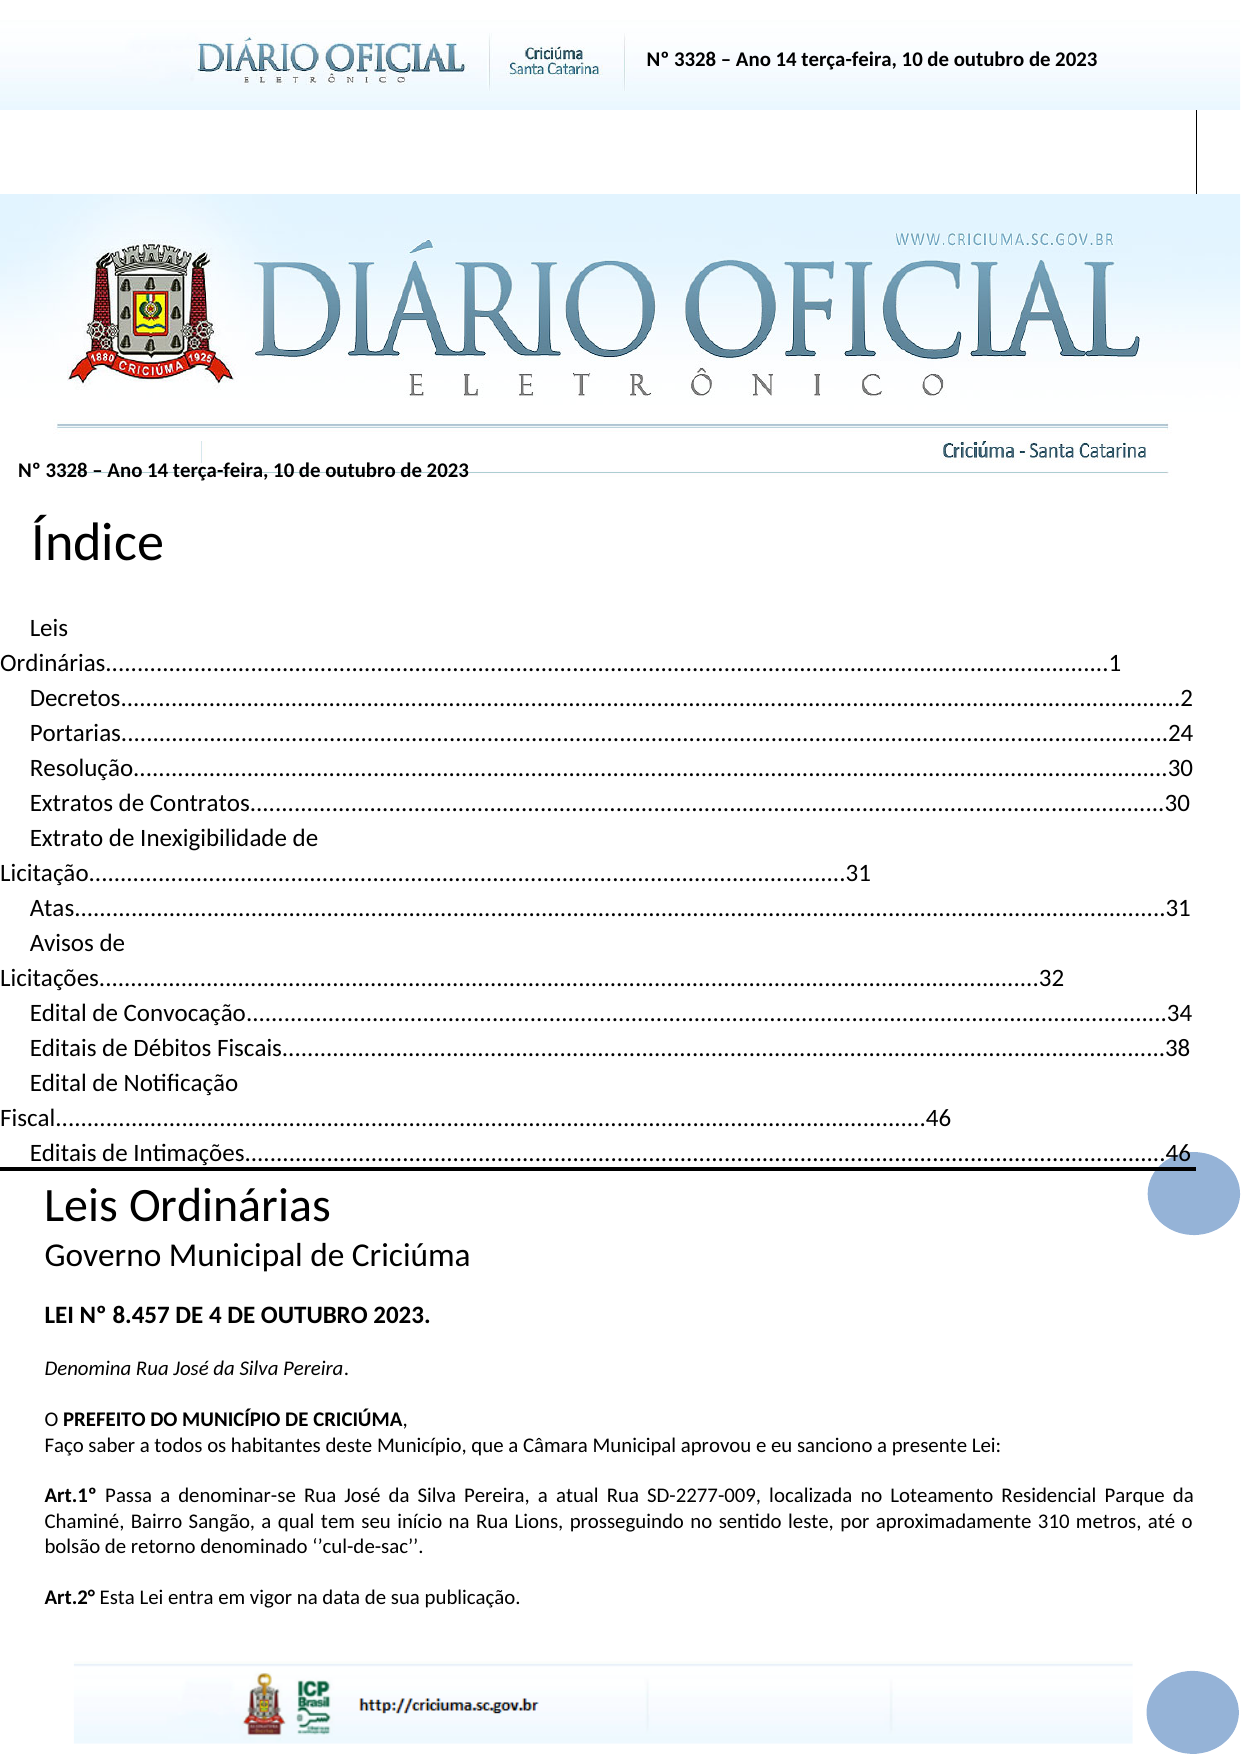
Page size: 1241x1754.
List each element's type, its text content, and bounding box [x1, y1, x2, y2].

text Resolução....................................................................................................................................................................30 [0, 752, 1196, 782]
text Portarias......................................................................................................................................................................24 [0, 717, 1196, 747]
text Edital de Convocação..................................................................................................................................................34 [0, 997, 1196, 1027]
text Avisos de Licitações.....................................................................................................................................................32 [0, 927, 1196, 992]
text LEI Nº 8.457 DE 4 DE OUTUBRO 2023. [44, 1300, 1196, 1330]
text Editais de Intimações..................................................................................................................................................46 [0, 1137, 1196, 1167]
text Edital de Notificação Fiscal..........................................................................................................................................46 [0, 1067, 1196, 1132]
text Leis Ordinárias...............................................................................................................................................................1 [0, 612, 1196, 677]
text Governo Municipal de Criciúma [44, 1233, 1196, 1274]
text Extratos de Contratos.................................................................................................................................................30 [0, 787, 1196, 817]
text Editais de Débitos Fiscais............................................................................................................................................38 [0, 1032, 1196, 1062]
text Denomina Rua José da Silva Pereira. [44, 1356, 1196, 1381]
text Faço saber a todos os habitantes deste Município, que a Câmara Municipal aprovou e eu sanciono a presente Lei: [44, 1432, 1196, 1457]
text Decretos........................................................................................................................................................................2 [0, 682, 1196, 712]
text Leis Ordinárias [44, 1175, 1176, 1233]
text Atas.............................................................................................................................................................................31 [0, 892, 1196, 922]
text O PREFEITO DO MUNICÍPIO DE CRICIÚMA, [44, 1406, 1196, 1432]
text Art.1º Passa a denominar-se Rua José da Silva Pereira, a atual Rua SD-2277-009, localizada no Loteamento Residencial Parque da Chaminé, Bairro Sangão, a qual tem seu início na Rua Lions, prosseguindo no sentido leste, por aproximadamente 310 metros, até o bolsão de retorno denominado ‘’cul-de-sac’’. [44, 1483, 1196, 1559]
text Art.2° Esta Lei entra em vigor na data de sua publicação. [44, 1584, 1196, 1610]
text Extrato de Inexigibilidade de Licitação........................................................................................................................31 [0, 822, 1196, 887]
